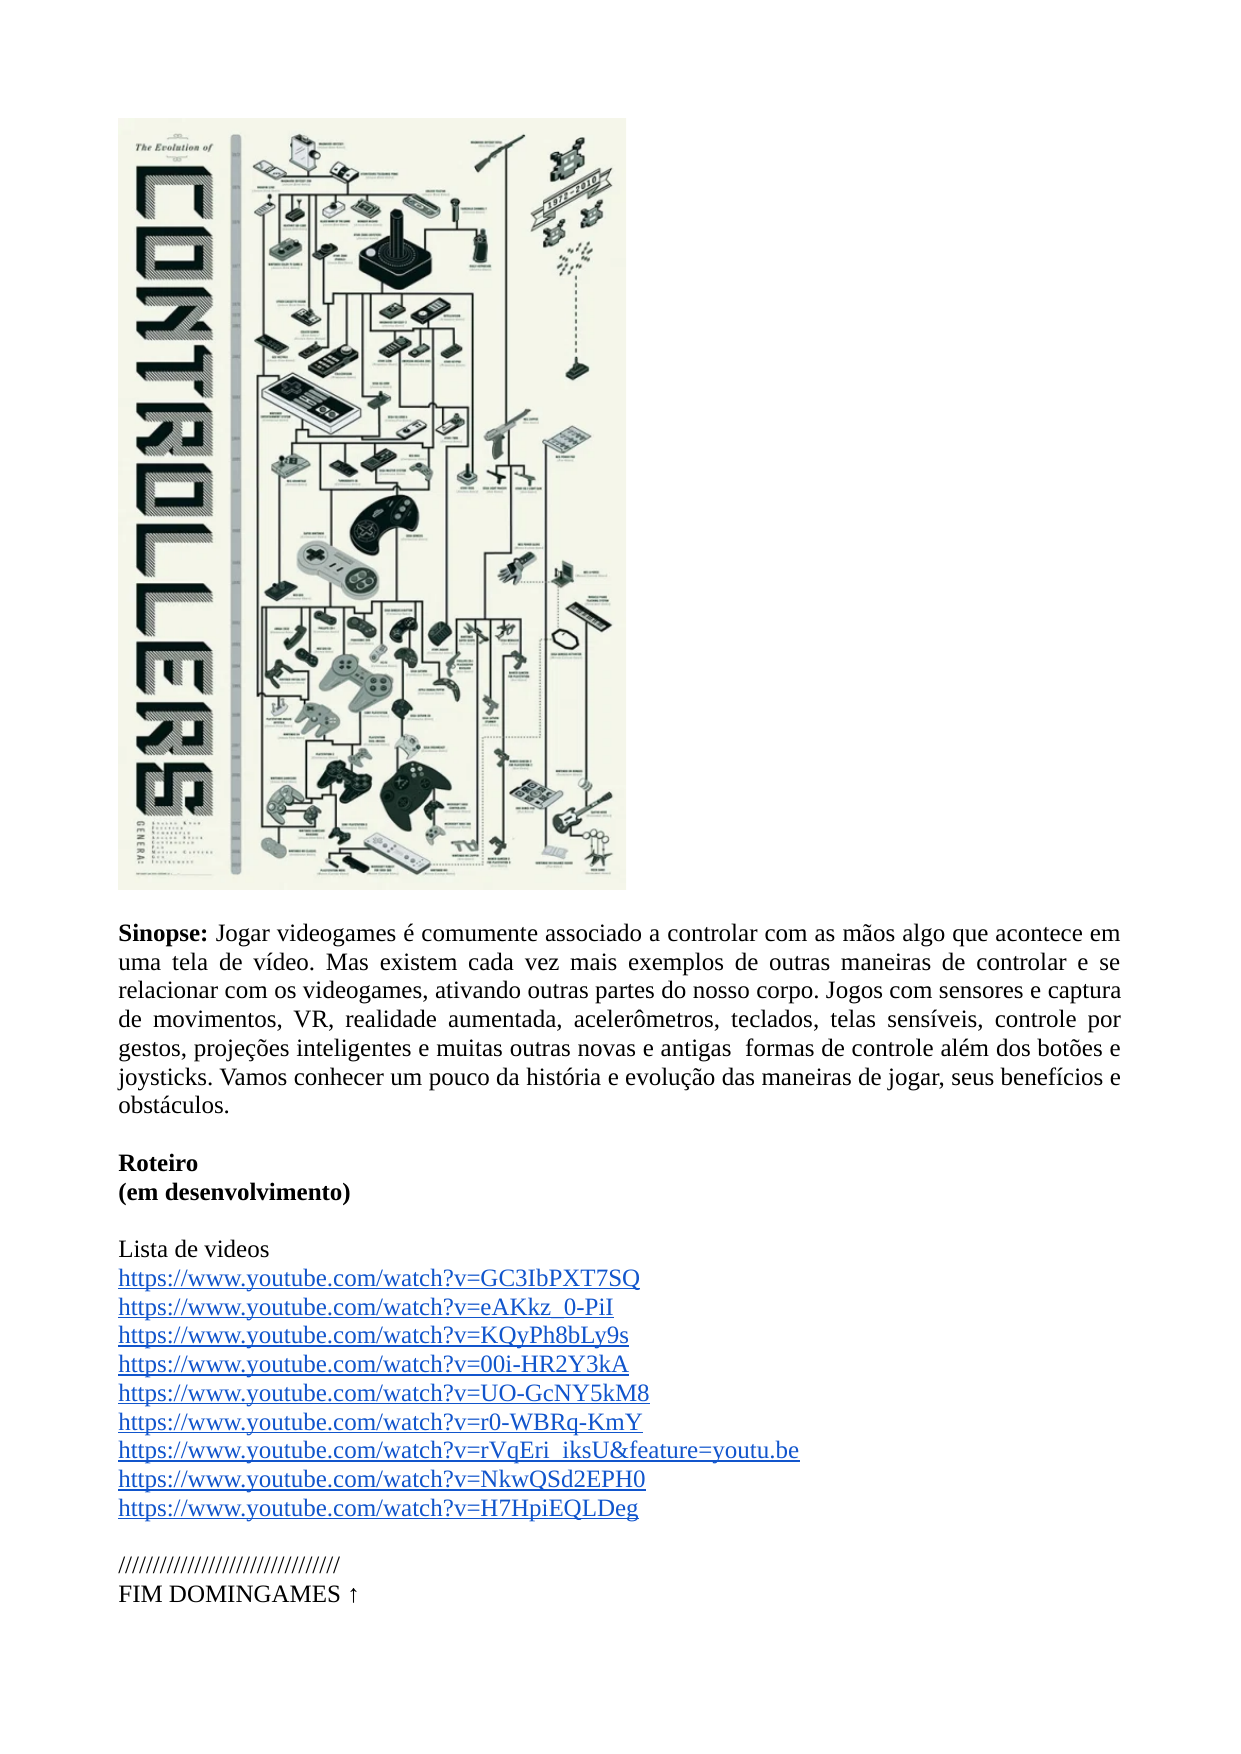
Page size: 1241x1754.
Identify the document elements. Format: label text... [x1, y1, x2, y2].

text Sinopse: Jogar videogames é comumente associado a controlar com as mãos algo que acontece em uma tela de vídeo. Mas existem cada vez mais exemplos de outras maneiras de controlar e se relacionar com os videogames, ativando outras partes do nosso corpo. Jogos com sensores e captura de movimentos, VR, realidade aumentada, acelerômetros, teclados, telas sensíveis, controle por gestos, projeções inteligentes e muitas outras novas e antigas formas de controle além dos botões e joysticks. Vamos conhecer um pouco da história e evolução das maneiras de jogar, seus benefícios e obstáculos. [118, 918, 1122, 1119]
text Lista de videos [118, 1234, 1122, 1263]
text https://www.youtube.com/watch?v=rVqEri_iksU&feature=youtu.be [118, 1435, 1122, 1464]
text //////////////////////////////// [118, 1550, 1122, 1579]
text https://www.youtube.com/watch?v=H7HpiEQLDeg [118, 1493, 1122, 1522]
text https://www.youtube.com/watch?v=00i-HR2Y3kA [118, 1349, 1122, 1378]
picture [118, 118, 627, 890]
text FIM DOMINGAMES ↑ [118, 1579, 1122, 1608]
text Roteiro [118, 1148, 1122, 1177]
text https://www.youtube.com/watch?v=KQyPh8bLy9s [118, 1320, 1122, 1349]
text https://www.youtube.com/watch?v=r0-WBRq-KmY [118, 1407, 1122, 1435]
text https://www.youtube.com/watch?v=GC3IbPXT7SQ [118, 1263, 1122, 1292]
text https://www.youtube.com/watch?v=eAKkz_0-PiI [118, 1292, 1122, 1320]
text https://www.youtube.com/watch?v=UO-GcNY5kM8 [118, 1378, 1122, 1407]
text (em desenvolvimento) [118, 1177, 1122, 1205]
text https://www.youtube.com/watch?v=NkwQSd2EPH0 [118, 1464, 1122, 1493]
